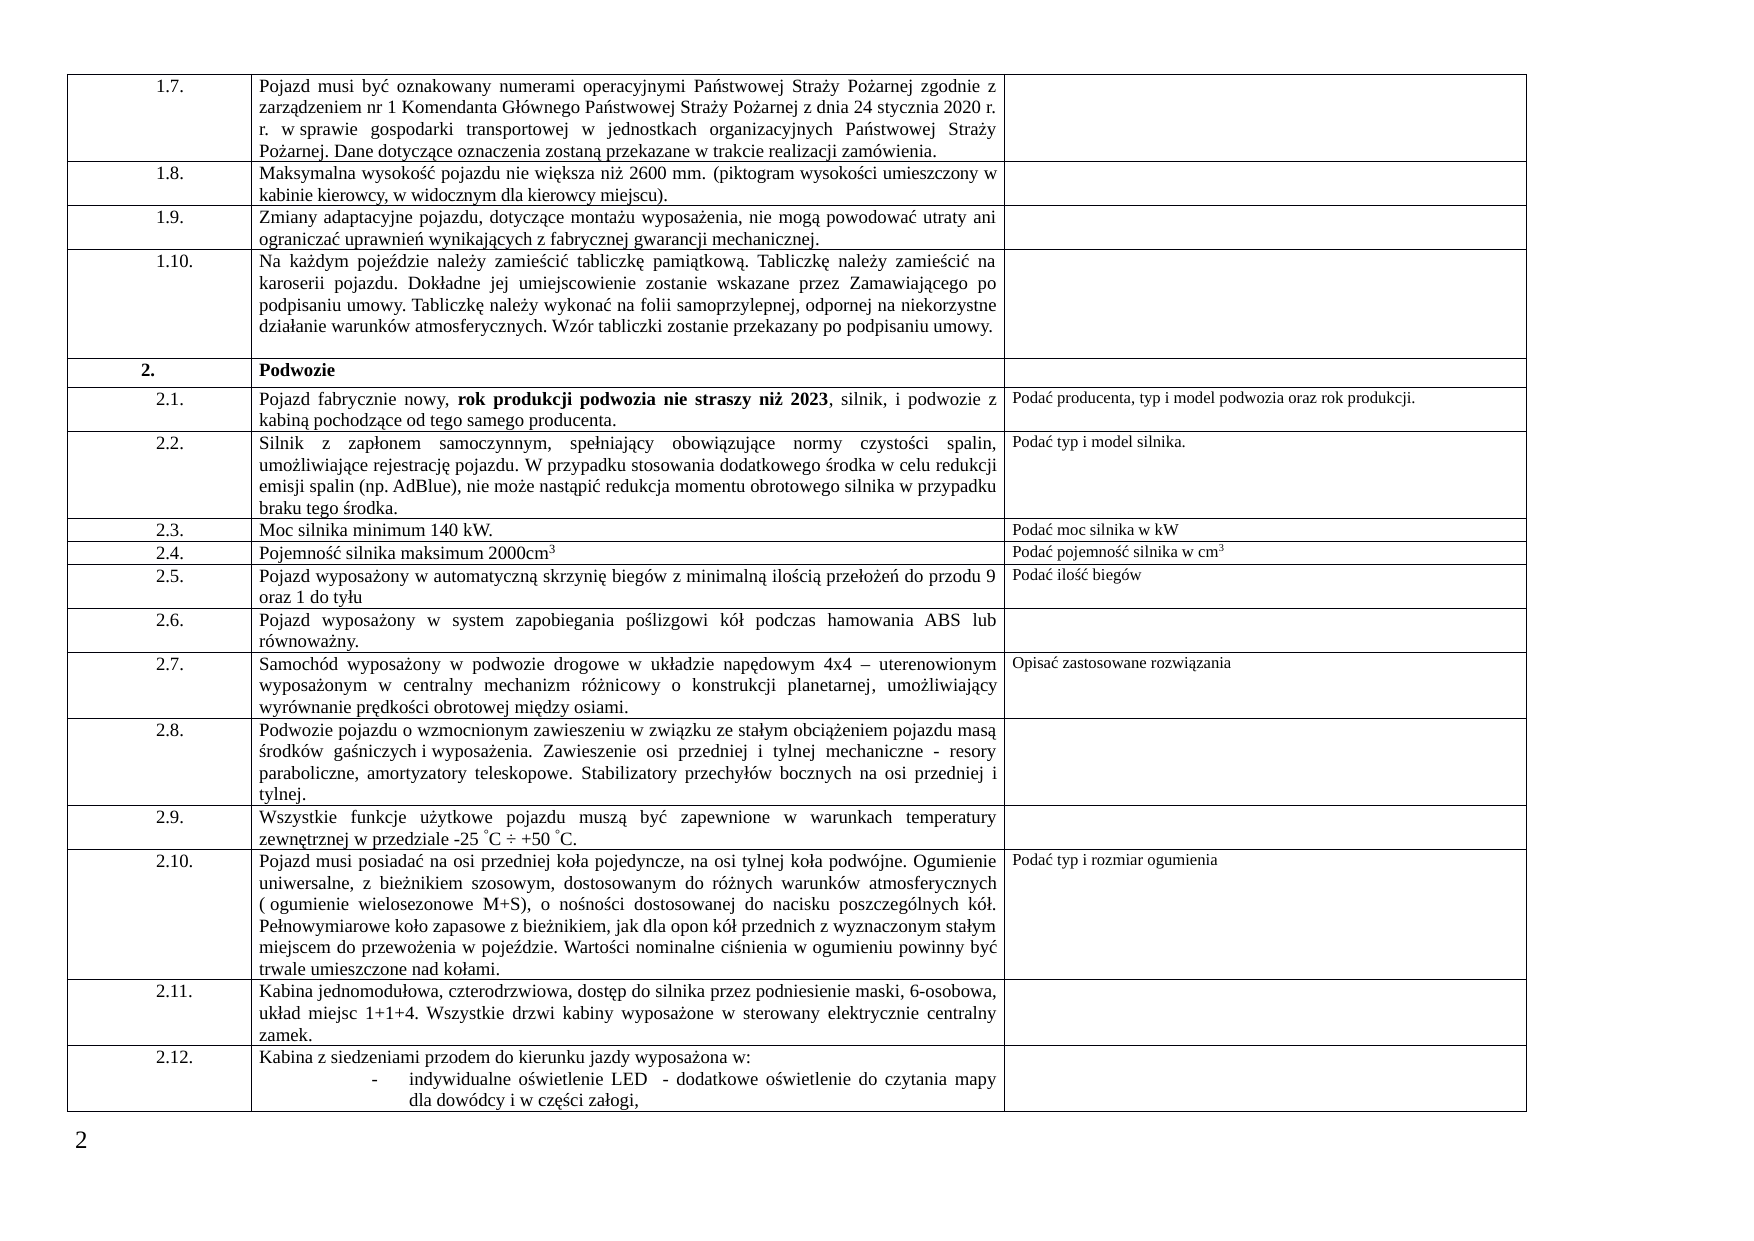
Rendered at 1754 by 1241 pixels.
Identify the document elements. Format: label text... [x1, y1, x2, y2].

table_cell [1005, 250, 1526, 358]
table_cell Pojazd fabrycznie nowy, rok produkcji podwozia nie straszy niż 2023, silnik, i podwozie z kabiną pochodzące od tego samego producenta. [252, 388, 1004, 431]
table_cell [1005, 719, 1526, 805]
table_cell Opisać zastosowane rozwiązania [1005, 653, 1526, 717]
table_cell [68, 542, 251, 563]
table_cell Podać ilość biegów [1005, 565, 1526, 608]
table_cell [68, 806, 251, 849]
table_cell [68, 432, 251, 518]
table_cell Kabina jednomodułowa, czterodrzwiowa, dostęp do silnika przez podniesienie maski, 6-osobowa, układ miejsc 1+1+4. Wszystkie drzwi kabiny wyposażone w sterowany elektrycznie centralny zamek. [252, 980, 1004, 1045]
table_cell Silnik z zapłonem samoczynnym, spełniający obowiązujące normy czystości spalin, umożliwiające rejestrację pojazdu. W przypadku stosowania dodatkowego środka w celu redukcji emisji spalin (np. AdBlue), nie może nastąpić redukcja momentu obrotowego silnika w przypadku braku tego środka. [252, 432, 1004, 518]
table_cell Pojazd wyposażony w system zapobiegania poślizgowi kół podczas hamowania ABS lub równoważny. [252, 609, 1004, 652]
table_cell [68, 206, 251, 249]
table_cell Pojazd musi posiadać na osi przedniej koła pojedyncze, na osi tylnej koła podwójne. Ogumienie uniwersalne, z bieżnikiem szosowym, dostosowanym do różnych warunków atmosferycznych ( ogumienie wielosezonowe M+S), o nośności dostosowanej do nacisku poszczególnych kół. Pełnowymiarowe koło zapasowe z bieżnikiem, jak dla opon kół przednich z wyznaczonym stałym miejscem do przewożenia w pojeździe. Wartości nominalne ciśnienia w ogumieniu powinny być trwale umieszczone nad kołami. [252, 850, 1004, 979]
table_cell Maksymalna wysokość pojazdu nie większa niż 2600 mm. (piktogram wysokości umieszczony w kabinie kierowcy, w widocznym dla kierowcy miejscu). [252, 162, 1004, 205]
table_cell [1005, 162, 1526, 205]
table_cell [1005, 359, 1526, 387]
table_cell Samochód wyposażony w podwozie drogowe w układzie napędowym 4x4 – uterenowionym wyposażonym w centralny mechanizm różnicowy o konstrukcji planetarnej, umożliwiający wyrównanie prędkości obrotowej między osiami. [252, 653, 1004, 717]
table_cell [68, 850, 251, 979]
table_cell [1005, 1046, 1526, 1111]
table_cell Pojazd musi być oznakowany numerami operacyjnymi Państwowej Straży Pożarnej zgodnie z zarządzeniem nr 1 Komendanta Głównego Państwowej Straży Pożarnej z dnia 24 stycznia 2020 r. r. w sprawie gospodarki transportowej w jednostkach organizacyjnych Państwowej Straży Pożarnej. Dane dotyczące oznaczenia zostaną przekazane w trakcie realizacji zamówienia. [252, 75, 1004, 161]
table_cell [1005, 609, 1526, 652]
table_cell Podać typ i model silnika. [1005, 432, 1526, 518]
table_cell [68, 359, 251, 387]
table_cell [68, 162, 251, 205]
table_cell [68, 519, 251, 541]
table_cell [68, 388, 251, 431]
table_cell [68, 609, 251, 652]
table_cell [68, 980, 251, 1045]
table_cell Na każdym pojeździe należy zamieścić tabliczkę pamiątkową. Tabliczkę należy zamieścić na karoserii pojazdu. Dokładne jej umiejscowienie zostanie wskazane przez Zamawiającego po podpisaniu umowy. Tabliczkę należy wykonać na folii samoprzylepnej, odpornej na niekorzystne działanie warunków atmosferycznych. Wzór tabliczki zostanie przekazany po podpisaniu umowy. [252, 250, 1004, 358]
table_cell [68, 250, 251, 358]
table_cell [68, 719, 251, 805]
table_cell [68, 565, 251, 608]
table_cell Podwozie [252, 359, 1004, 387]
table_cell [1005, 206, 1526, 249]
table_cell [1005, 806, 1526, 849]
table_cell Pojemność silnika maksimum 2000cm3 [252, 542, 1004, 563]
table_cell Podać typ i rozmiar ogumienia [1005, 850, 1526, 979]
table_cell Pojazd wyposażony w automatyczną skrzynię biegów z minimalną ilością przełożeń do przodu 9 oraz 1 do tyłu [252, 565, 1004, 608]
table_cell Moc silnika minimum 140 kW. [252, 519, 1004, 541]
table_cell Podać moc silnika w kW [1005, 519, 1526, 541]
table_cell Wszystkie funkcje użytkowe pojazdu muszą być zapewnione w warunkach temperatury zewnętrznej w przedziale -25 °C ÷ +50 °C. [252, 806, 1004, 849]
table_cell [68, 1046, 251, 1111]
table_cell Podać pojemność silnika w cm3 [1005, 542, 1526, 563]
table_cell [68, 653, 251, 717]
table_cell Kabina z siedzeniami przodem do kierunku jazdy wyposażona w: indywidualne oświetlenie LED - dodatkowe oświetlenie do czytania mapy dla dowódcy i w części załogi, [252, 1046, 1004, 1111]
table_cell Podać producenta, typ i model podwozia oraz rok produkcji. [1005, 388, 1526, 431]
table_cell Podwozie pojazdu o wzmocnionym zawieszeniu w związku ze stałym obciążeniem pojazdu masą środków gaśniczych i wyposażenia. Zawieszenie osi przedniej i tylnej mechaniczne - resory paraboliczne, amortyzatory teleskopowe. Stabilizatory przechyłów bocznych na osi przedniej i tylnej. [252, 719, 1004, 805]
table_cell Zmiany adaptacyjne pojazdu, dotyczące montażu wyposażenia, nie mogą powodować utraty ani ograniczać uprawnień wynikających z fabrycznej gwarancji mechanicznej. [252, 206, 1004, 249]
table_cell [68, 75, 251, 161]
table_cell [1005, 980, 1526, 1045]
table_cell [1005, 75, 1526, 161]
